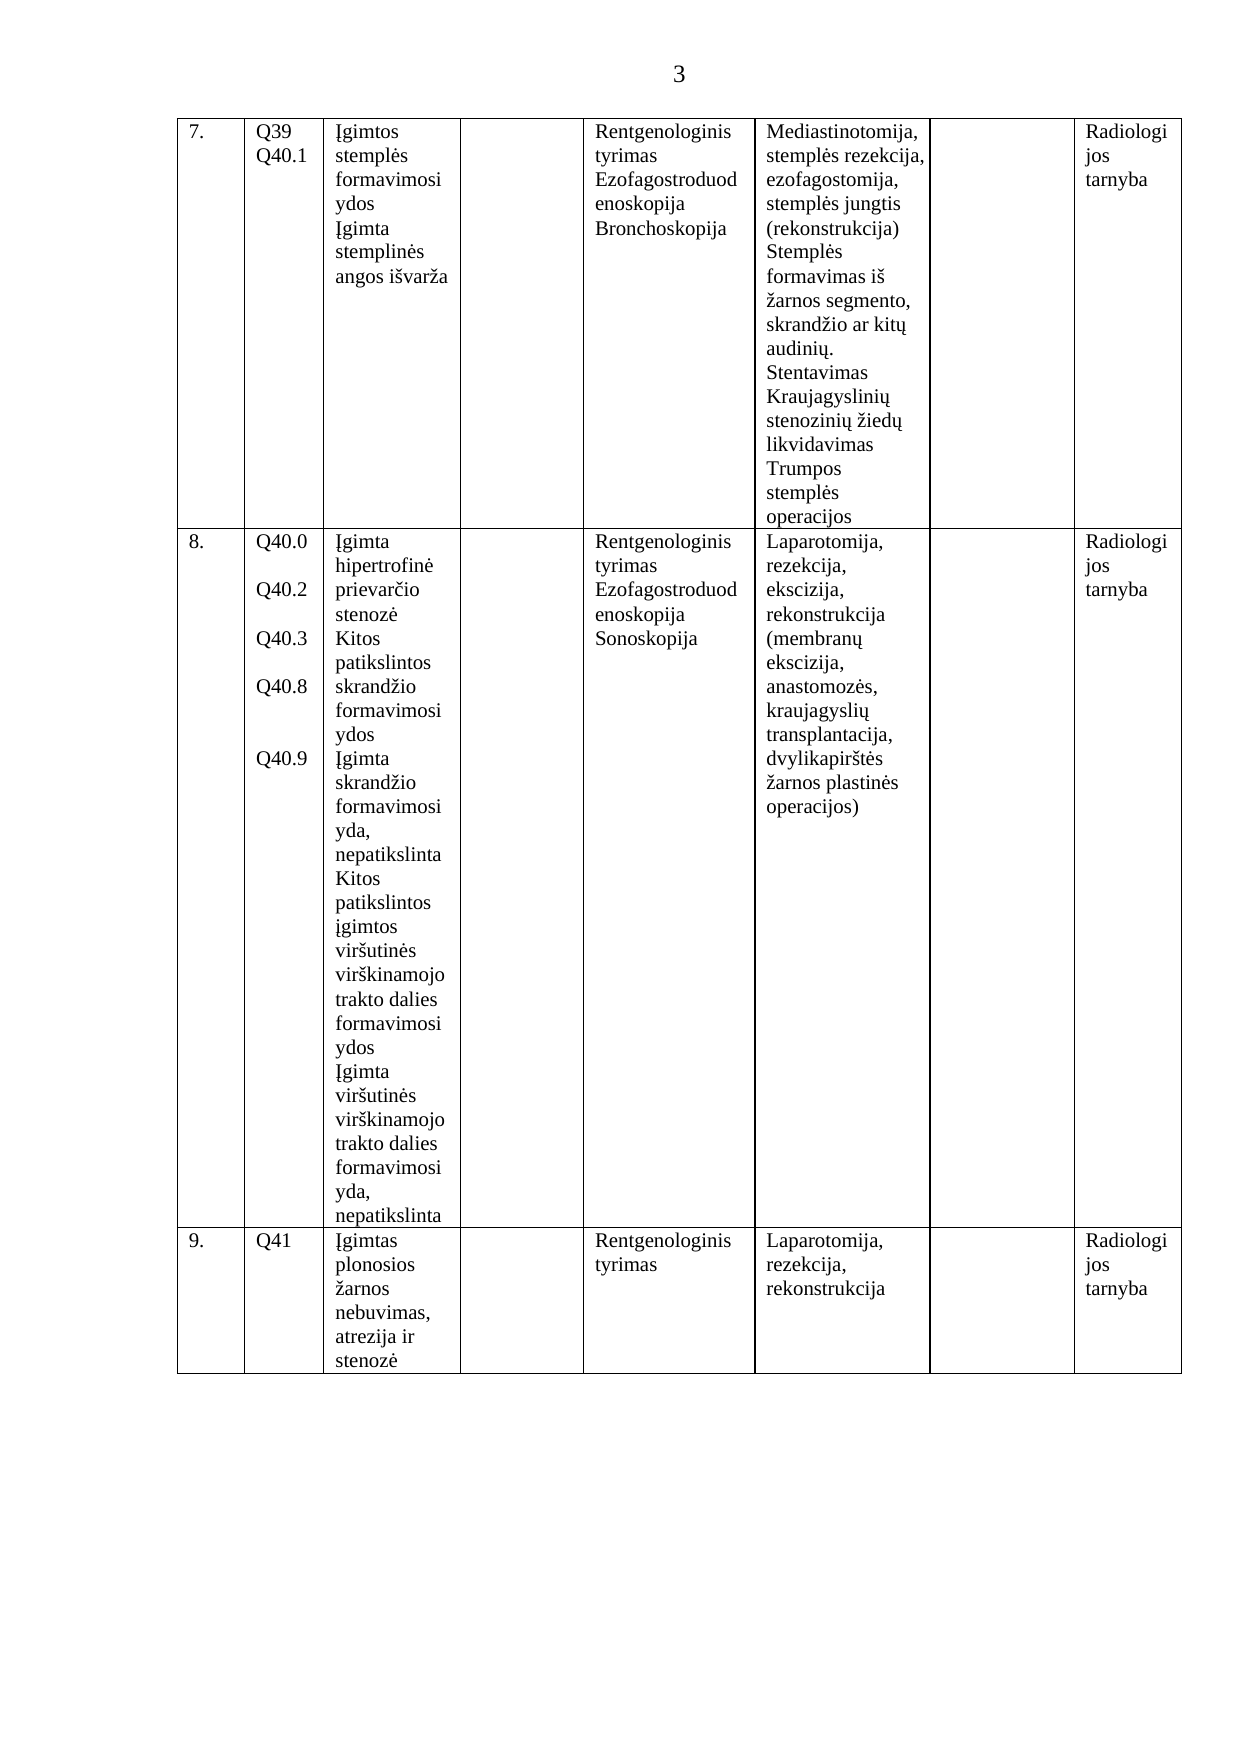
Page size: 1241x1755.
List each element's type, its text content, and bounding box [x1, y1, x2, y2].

table_cell Mediastinotomija, stemplės rezekcija, ezofagostomija, stemplės jungtis (rekonstrukcija) Stemplės formavimas iš žarnos segmento, skrandžio ar kitų audinių. Stentavimas Kraujagyslinių stenozinių žiedų likvidavimas Trumpos stemplės operacijos [756, 119, 929, 528]
table_cell 8. [178, 529, 244, 1227]
table_cell Įgimtos stemplės formavimosi ydos Įgimta stemplinės angos išvarža [324, 119, 460, 528]
table_cell 7. [178, 119, 244, 528]
table_cell Įgimta hipertrofinė prievarčio stenozė Kitos patikslintos skrandžio formavimosi ydos Įgimta skrandžio formavimosi yda, nepatikslinta Kitos patikslintos įgimtos viršutinės virškinamojo trakto dalies formavimosi ydos Įgimta viršutinės virškinamojo trakto dalies formavimosi yda, nepatikslinta [324, 529, 460, 1227]
table_cell Įgimtas plonosios žarnos nebuvimas, atrezija ir stenozė [324, 1228, 460, 1372]
table_cell Laparotomija, rezekcija, rekonstrukcija [756, 1228, 929, 1372]
table_cell [931, 529, 1074, 1227]
table_cell [461, 529, 583, 1227]
table_cell Radiologijos tarnyba [1075, 119, 1181, 528]
table_cell Rentgenologinis tyrimas Ezofagostroduodenoskopija Sonoskopija [584, 529, 754, 1227]
table_cell Laparotomija, rezekcija, ekscizija, rekonstrukcija (membranų ekscizija, anastomozės, kraujagyslių transplantacija, dvylikapirštės žarnos plastinės operacijos) [756, 529, 929, 1227]
table_cell Rentgenologinis tyrimas [584, 1228, 754, 1372]
table_cell [461, 119, 583, 528]
table_cell Q41 [245, 1228, 323, 1372]
table_cell [461, 1228, 583, 1372]
table_cell Radiologijos tarnyba [1075, 1228, 1181, 1372]
table_cell [931, 119, 1074, 528]
table_cell 9. [178, 1228, 244, 1372]
table_cell Radiologijos tarnyba [1075, 529, 1181, 1227]
table_cell Rentgenologinis tyrimas Ezofagostroduodenoskopija Bronchoskopija [584, 119, 754, 528]
table_cell Q39 Q40.1 [245, 119, 323, 528]
table_cell [931, 1228, 1074, 1372]
table_cell Q40.0 Q40.2 Q40.3 Q40.8 Q40.9 [245, 529, 323, 1227]
